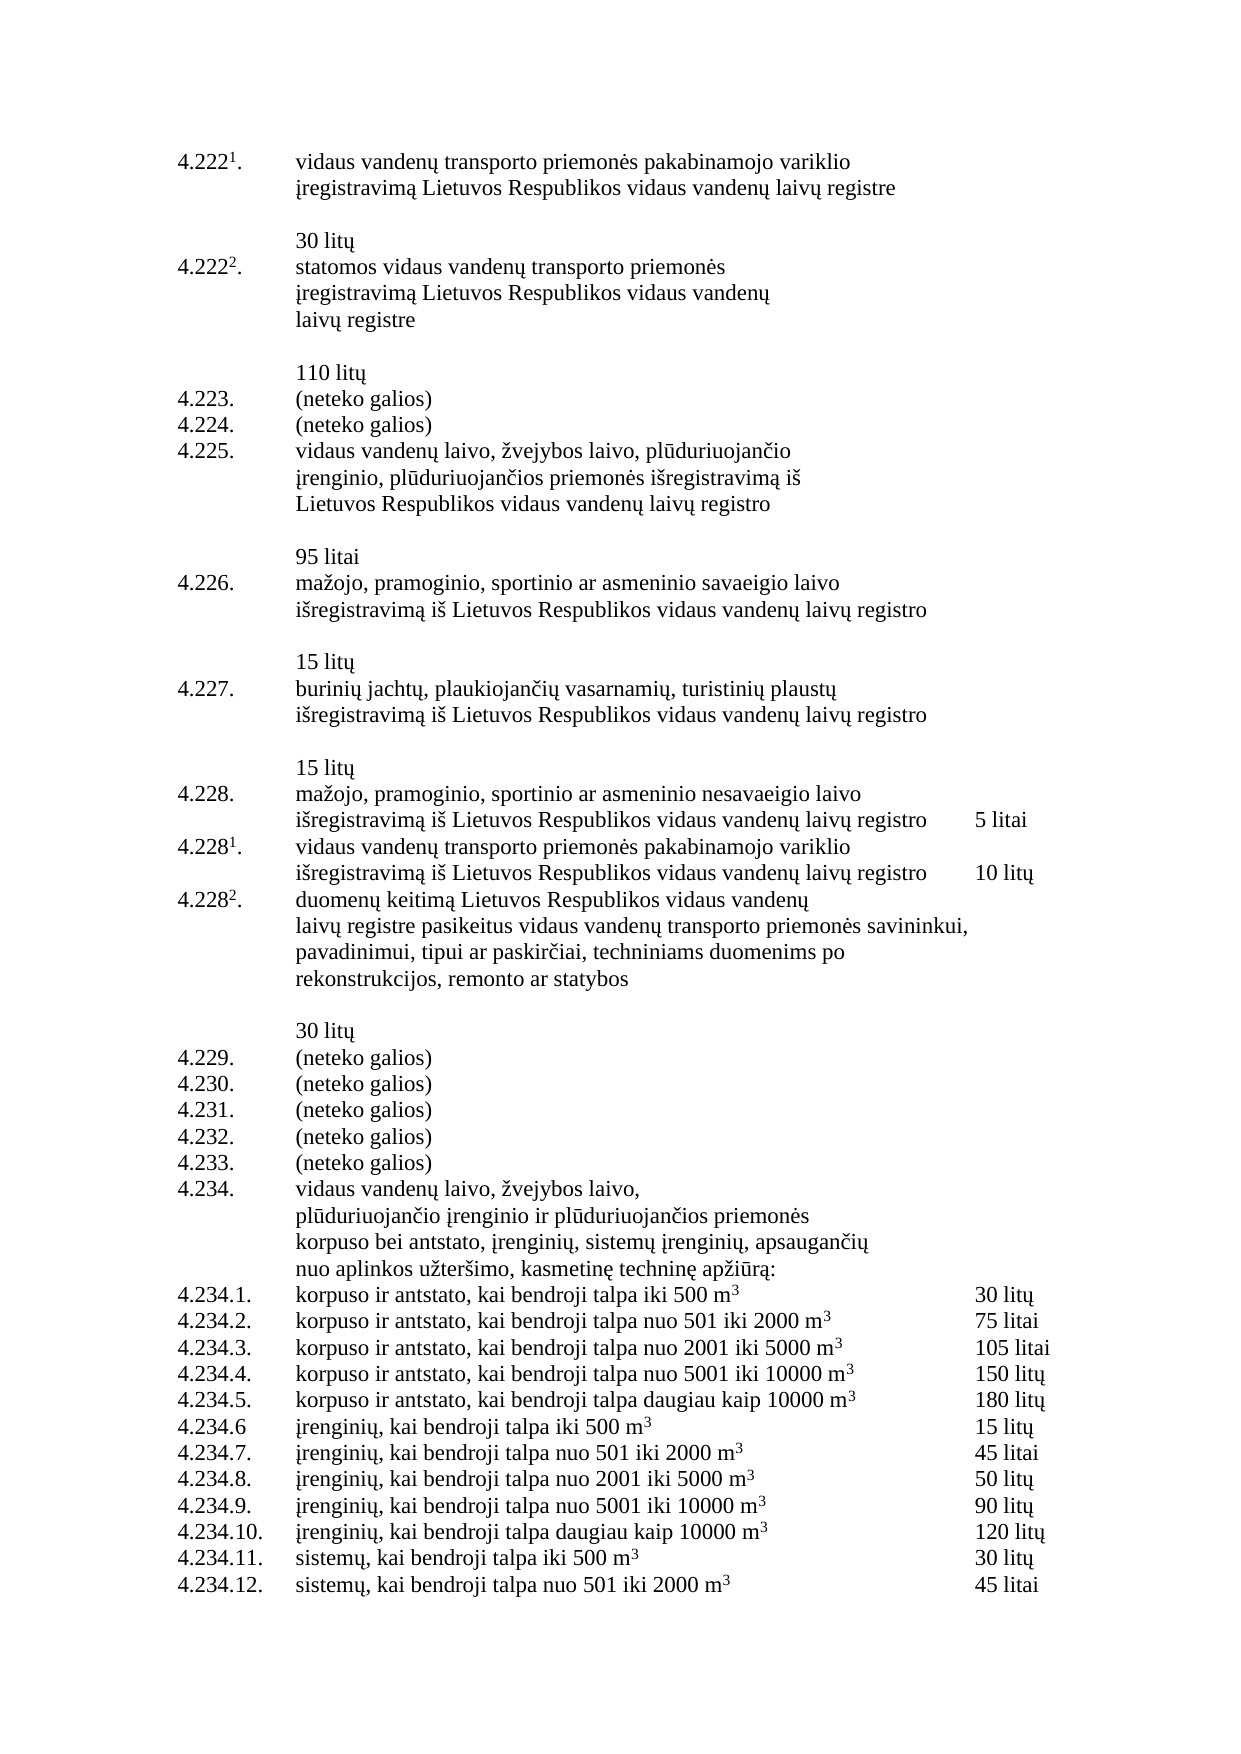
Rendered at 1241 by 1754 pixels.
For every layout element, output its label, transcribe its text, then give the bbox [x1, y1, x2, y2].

text 4.234.7. įrenginių, kai bendroji talpa nuo 501 iki 2000 m3 45 litai [177, 1439, 1122, 1465]
text 4.234.5. korpuso ir antstato, kai bendroji talpa daugiau kaip 10000 m3 180 litų [177, 1386, 1122, 1413]
text įregistravimą Lietuvos Respublikos vidaus vandenų [177, 279, 1122, 306]
text 4.234.2. korpuso ir antstato, kai bendroji talpa nuo 501 iki 2000 m3 75 litai [177, 1307, 1122, 1334]
text 4.233. (neteko galios) [177, 1149, 945, 1176]
text 4.234.6 įrenginių, kai bendroji talpa iki 500 m3 15 litų [177, 1413, 1122, 1439]
text 4.229. (neteko galios) [177, 1044, 945, 1070]
text Lietuvos Respublikos vidaus vandenų laivų registro 95 litai [295, 490, 945, 569]
text įrenginio, plūduriuojančios priemonės išregistravimą iš [177, 464, 1122, 490]
text 4.230. (neteko galios) [177, 1070, 945, 1096]
text 4.223. (neteko galios) [177, 385, 945, 411]
text 4.234.4. korpuso ir antstato, kai bendroji talpa nuo 5001 iki 10000 m3 150 litų [177, 1360, 1122, 1386]
text 4.234.9. įrenginių, kai bendroji talpa nuo 5001 iki 10000 m3 90 litų [177, 1492, 1122, 1518]
text rekonstrukcijos, remonto ar statybos 30 litų [295, 965, 945, 1044]
text 4.225. vidaus vandenų laivo, žvejybos laivo, plūduriuojančio [177, 438, 1122, 464]
text 4.234.12. sistemų, kai bendroji talpa nuo 501 iki 2000 m3 45 litai [177, 1571, 1122, 1597]
text 4.234.11. sistemų, kai bendroji talpa iki 500 m3 30 litų [177, 1544, 1122, 1571]
text 4.234.10. įrenginių, kai bendroji talpa daugiau kaip 10000 m3 120 litų [177, 1518, 1122, 1544]
text 4.2281. vidaus vandenų transporto priemonės pakabinamojo variklio išregistravimą iš Lietuvos Respublikos vidaus vandenų laivų registro 10 litų [177, 833, 1122, 886]
text 4.234.3. korpuso ir antstato, kai bendroji talpa nuo 2001 iki 5000 m3 105 litai [177, 1334, 1122, 1360]
text 4.2221. vidaus vandenų transporto priemonės pakabinamojo variklio įregistravimą Lietuvos Respublikos vidaus vandenų laivų registre 30 litų [177, 148, 945, 253]
text 4.234. vidaus vandenų laivo, žvejybos laivo, [177, 1176, 1122, 1202]
text laivų registre pasikeitus vidaus vandenų transporto priemonės savininkui, [177, 912, 1122, 938]
text 4.234.1. korpuso ir antstato, kai bendroji talpa iki 500 m3 30 litų [177, 1281, 1122, 1307]
text plūduriuojančio įrenginio ir plūduriuojančios priemonės [177, 1202, 1122, 1228]
text 4.227. burinių jachtų, plaukiojančių vasarnamių, turistinių plaustų išregistravimą iš Lietuvos Respublikos vidaus vandenų laivų registro 15 litų [177, 675, 945, 780]
text nuo aplinkos užteršimo, kasmetinę techninę apžiūrą: [177, 1254, 1122, 1281]
text pavadinimui, tipui ar paskirčiai, techniniams duomenims po [177, 938, 1122, 965]
text 4.234.8. įrenginių, kai bendroji talpa nuo 2001 iki 5000 m3 50 litų [177, 1465, 1122, 1492]
text 4.224. (neteko galios) [177, 411, 945, 438]
text korpuso bei antstato, įrenginių, sistemų įrenginių, apsaugančių [177, 1228, 1122, 1254]
text 4.231. (neteko galios) [177, 1096, 945, 1123]
text 4.232. (neteko galios) [177, 1123, 945, 1149]
text laivų registre 110 litų [295, 306, 945, 385]
text 4.228. mažojo, pramoginio, sportinio ar asmeninio nesavaeigio laivo išregistravimą iš Lietuvos Respublikos vidaus vandenų laivų registro 5 litai [177, 780, 1122, 833]
text 4.2222. statomos vidaus vandenų transporto priemonės [177, 253, 1122, 279]
text 4.226. mažojo, pramoginio, sportinio ar asmeninio savaeigio laivo išregistravimą iš Lietuvos Respublikos vidaus vandenų laivų registro 15 litų [177, 569, 945, 675]
text 4.2282. duomenų keitimą Lietuvos Respublikos vidaus vandenų [177, 886, 1122, 912]
